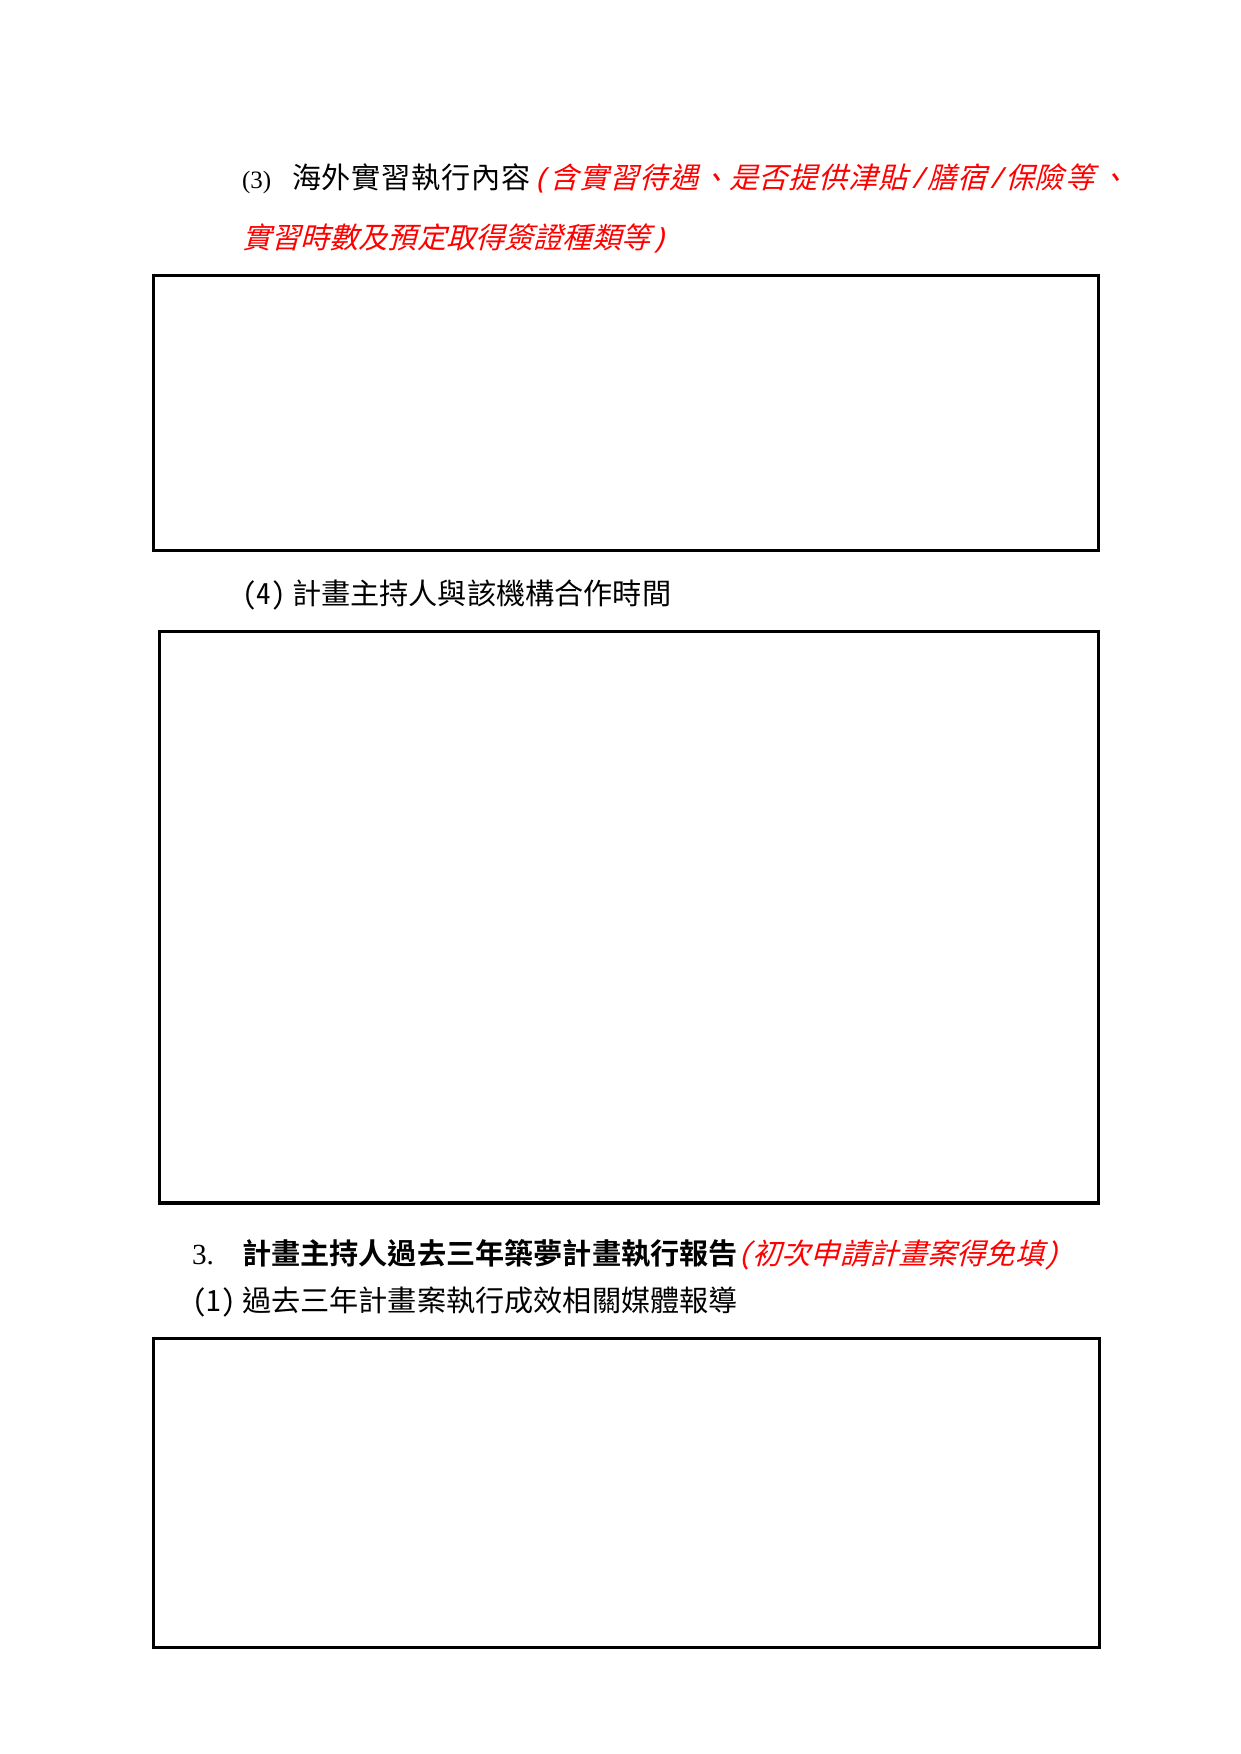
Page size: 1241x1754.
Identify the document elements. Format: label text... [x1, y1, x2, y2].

list 過去三年計畫案執行成效相關媒體報導 [192, 1277, 1098, 1320]
table_header [161, 633, 1097, 1201]
table_header [155, 277, 1097, 548]
list 計畫主持人與該機構合作時間 [242, 570, 1098, 613]
list 海外實習執行內容(含實習待遇、是否提供津貼/膳宿/保險等、實習時數及預定取得簽證種類等) [242, 155, 1098, 257]
list 計畫主持人過去三年築夢計畫執行報告(初次申請計畫案得免填) [192, 1210, 1098, 1272]
table_header [155, 1340, 1098, 1646]
